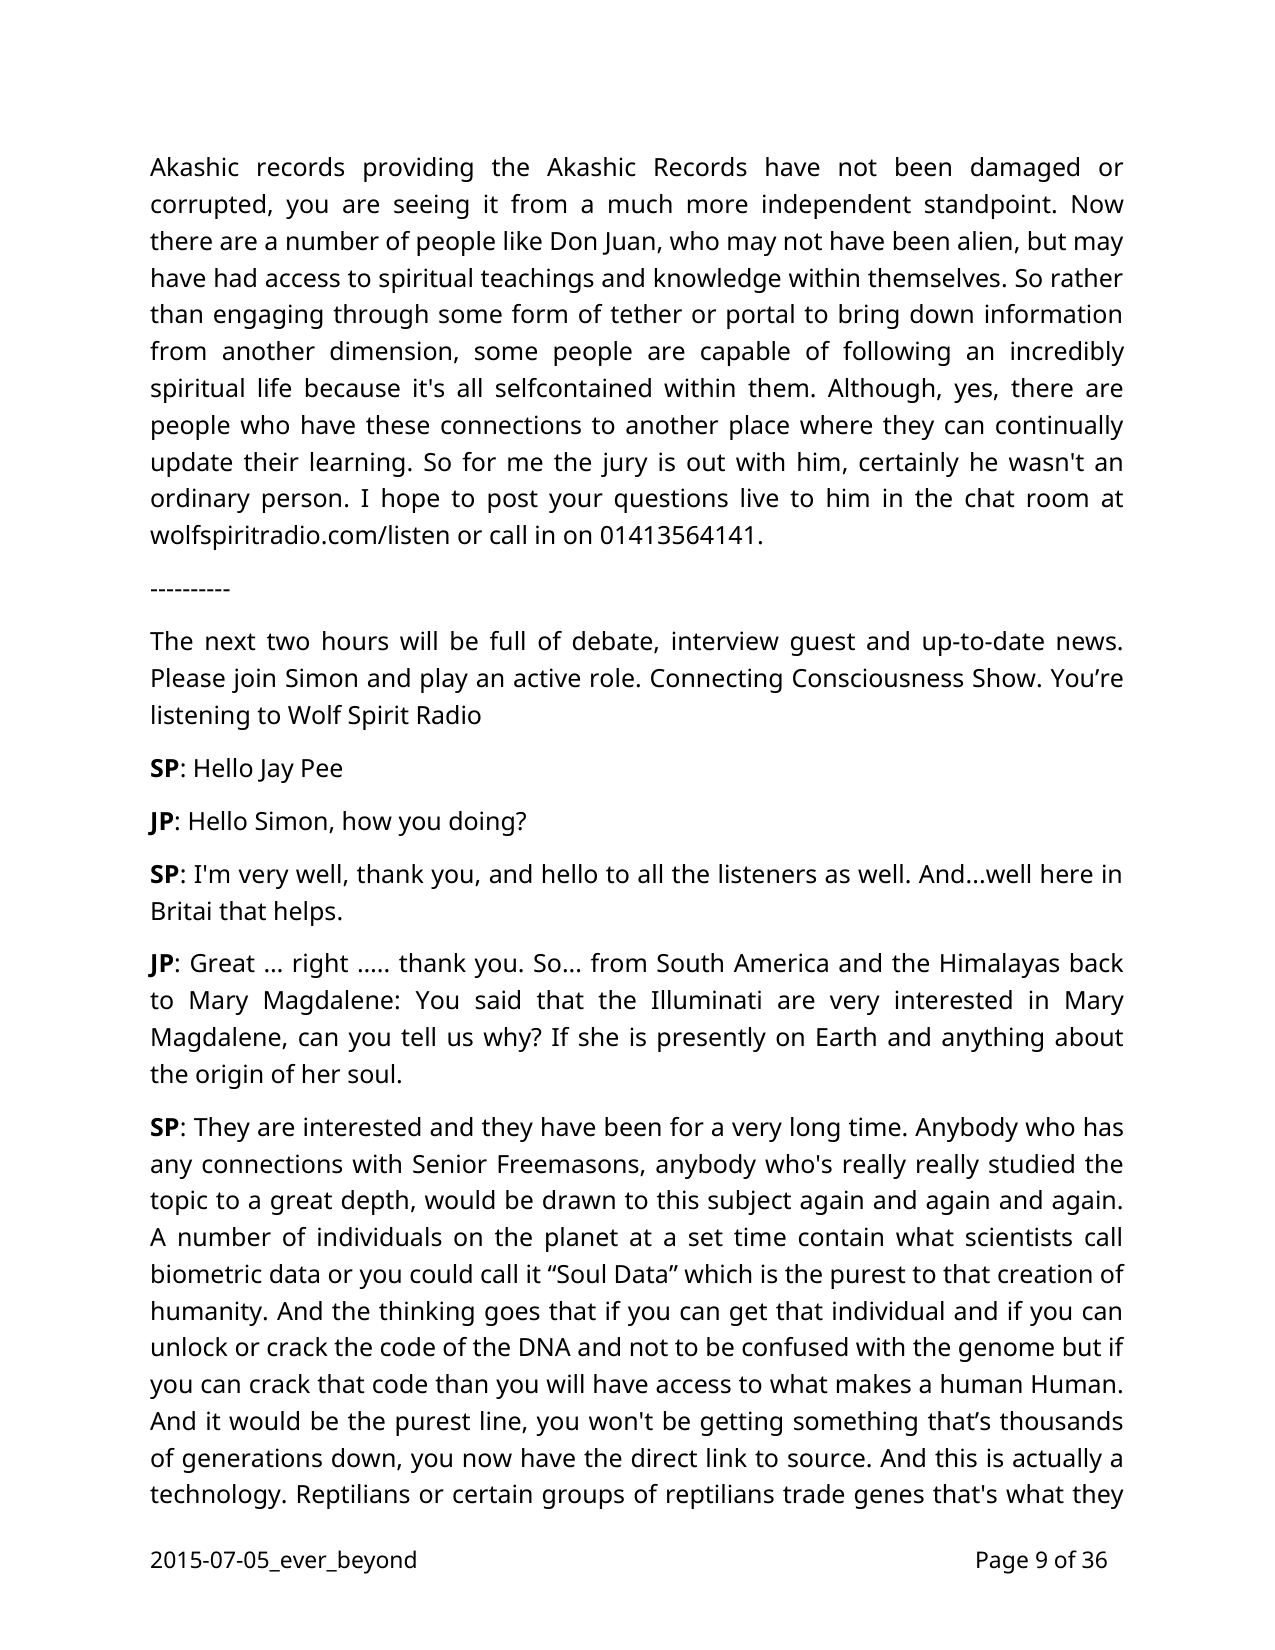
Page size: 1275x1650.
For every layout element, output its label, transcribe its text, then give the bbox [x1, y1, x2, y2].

text JP: Great … right ….. thank you. So... from South America and the Himalayas back to Mary Magdalene: You said that the Illuminati are very interested in Mary Magdalene, can you tell us why? If she is presently on Earth and anything about the origin of her soul. [150, 946, 1125, 1091]
text SP: I'm very well, thank you, and hello to all the listeners as well. And...well here in Britai that helps. [150, 856, 1125, 927]
text Akashic records providing the Akashic Records have not been damaged or corrupted, you are seeing it from a much more independent standpoint. Now there are a number of people like Don Juan, who may not have been alien, but may have had access to spiritual teachings and knowledge within themselves. So rather than engaging through some form of tether or portal to bring down information from another dimension, some people are capable of following an incredibly spiritual life because it's all selfcontained within them. Although, yes, there are people who have these connections to another place where they can continually update their learning. So for me the jury is out with him, certainly he wasn't an ordinary person. I hope to post your questions live to him in the chat room at wolfspiritradio.com/listen or call in on 01413564141. [150, 150, 1125, 552]
text SP: They are interested and they have been for a very long time. Anybody who has any connections with Senior Freemasons, anybody who's really really studied the topic to a great depth, would be drawn to this subject again and again and again. A number of individuals on the planet at a set time contain what scientists call biometric data or you could call it “Soul Data” which is the purest to that creation of humanity. And the thinking goes that if you can get that individual and if you can unlock or crack the code of the DNA and not to be confused with the genome but if you can crack that code than you will have access to what makes a human Human. And it would be the purest line, you won't be getting something that’s thousands of generations down, you now have the direct link to source. And this is actually a technology. Reptilians or certain groups of reptilians trade genes that's what they [150, 1109, 1125, 1511]
text JP: Hello Simon, how you doing? [150, 803, 1125, 837]
text The next two hours will be full of debate, interview guest and up-to-date news. Please join Simon and play an active role. Connecting Consciousness Show. You’re listening to Wolf Spirit Radio [150, 624, 1125, 731]
text ---------- [150, 571, 1125, 605]
text SP: Hello Jay Pee [150, 750, 1125, 784]
